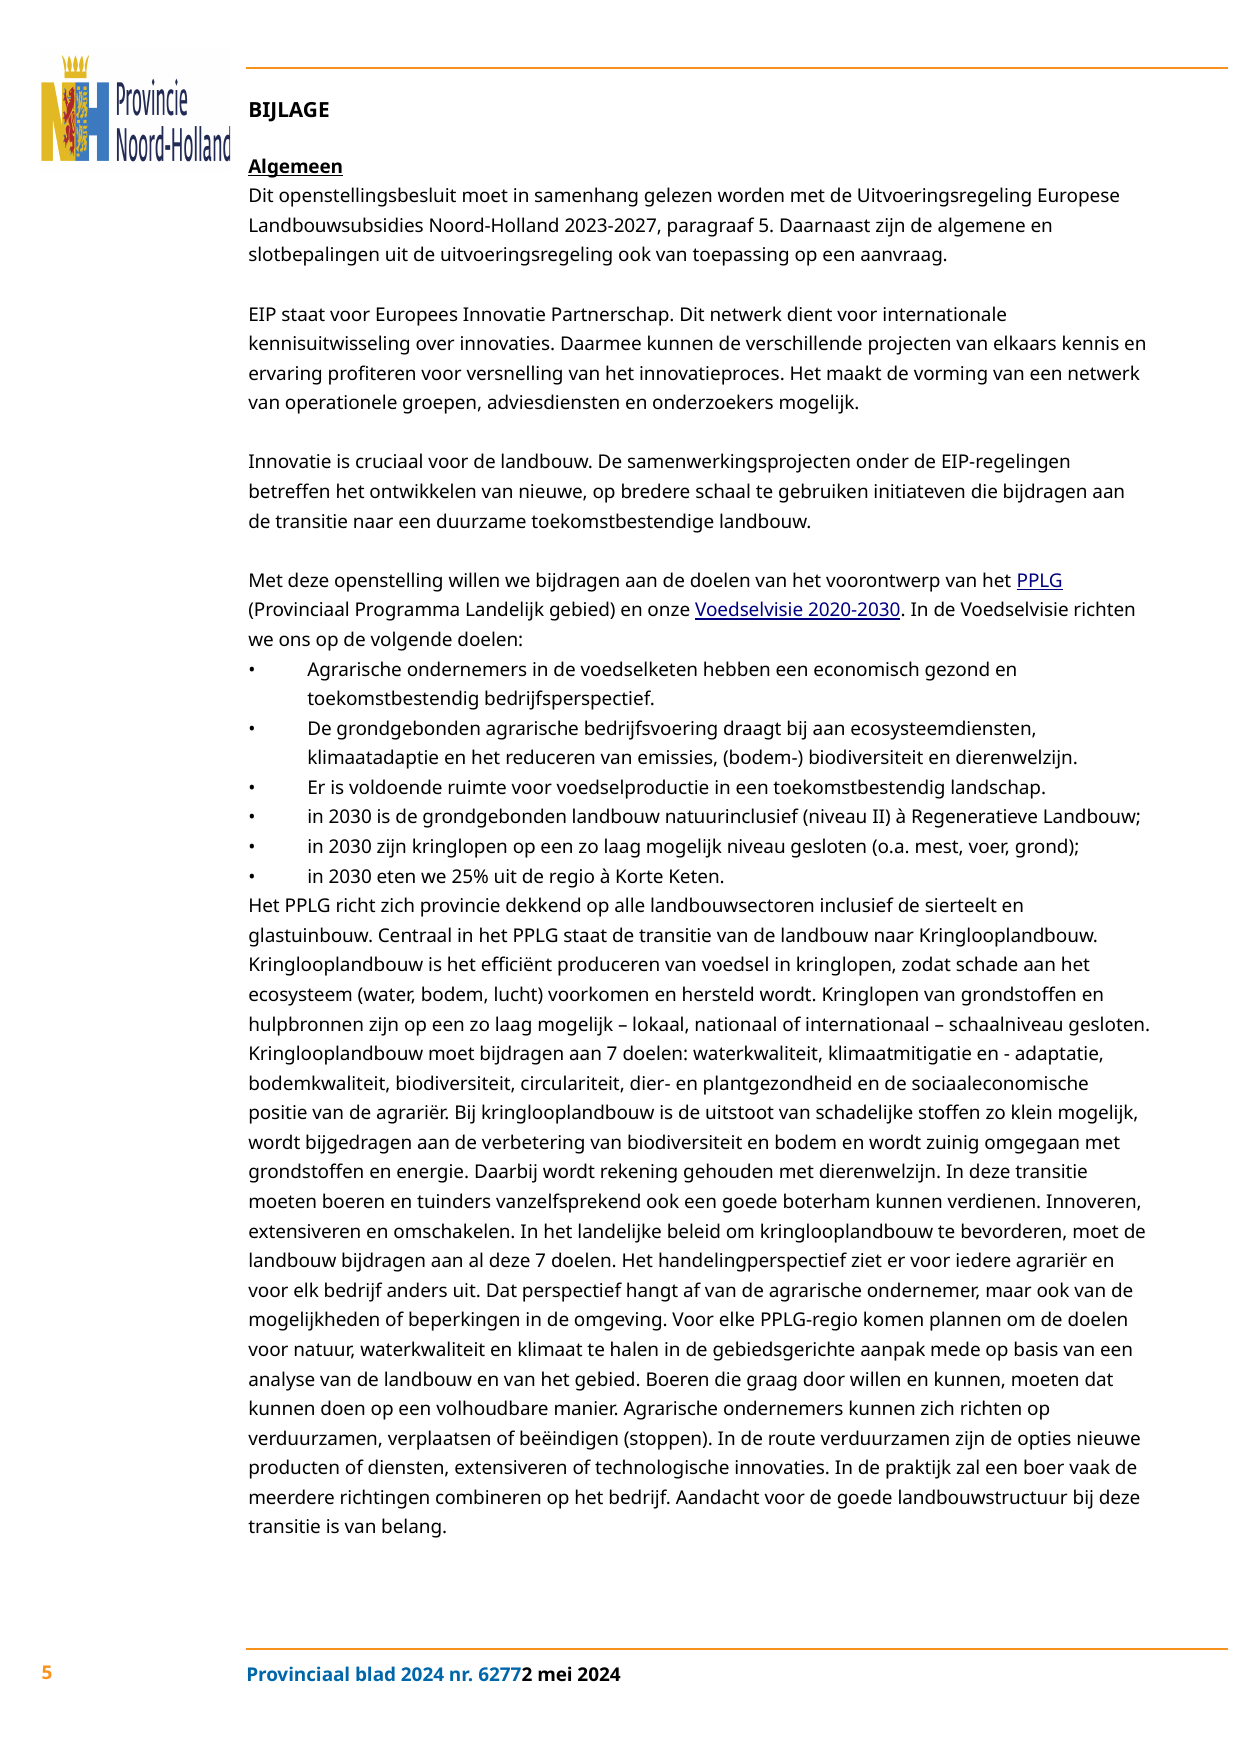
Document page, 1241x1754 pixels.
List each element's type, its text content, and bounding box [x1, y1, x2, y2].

list in 2030 eten we 25% uit de regio à Korte Keten. [248, 863, 1152, 889]
list Er is voldoende ruimte voor voedselproductie in een toekomstbestendig landschap. [248, 774, 1152, 800]
text Dit openstellingsbesluit moet in samenhang gelezen worden met de Uitvoeringsregeling Europese Landbouwsubsidies Noord-Holland 2023-2027, paragraaf 5. Daarnaast zijn de algemene en slotbepalingen uit de uitvoeringsregeling ook van toepassing op een aanvraag. [248, 182, 1152, 267]
list De grondgebonden agrarische bedrijfsvoering draagt bij aan ecosysteemdiensten, klimaatadaptie en het reduceren van emissies, (bodem-) biodiversiteit en dierenwelzijn. [248, 715, 1152, 770]
text Algemeen [248, 153, 1152, 179]
text Innovatie is cruciaal voor de landbouw. De samenwerkingsprojecten onder de EIP-regelingen betreffen het ontwikkelen van nieuwe, op bredere schaal te gebruiken initiateven die bijdragen aan de transitie naar een duurzame toekomstbestendige landbouw. [248, 449, 1152, 534]
text Het PPLG richt zich provincie dekkend op alle landbouwsectoren inclusief de sierteelt en glastuinbouw. Centraal in het PPLG staat de transitie van de landbouw naar Kringlooplandbouw. Kringlooplandbouw is het efficiënt produceren van voedsel in kringlopen, zodat schade aan het ecosysteem (water, bodem, lucht) voorkomen en hersteld wordt. Kringlopen van grondstoffen en hulpbronnen zijn op een zo laag mogelijk – lokaal, nationaal of internationaal – schaalniveau gesloten. Kringlooplandbouw moet bijdragen aan 7 doelen: waterkwaliteit, klimaatmitigatie en - adaptatie, bodemkwaliteit, biodiversiteit, circulariteit, dier- en plantgezondheid en de sociaaleconomische positie van de agrariër. Bij kringlooplandbouw is de uitstoot van schadelijke stoffen zo klein mogelijk, wordt bijgedragen aan de verbetering van biodiversiteit en bodem en wordt zuinig omgegaan met grondstoffen en energie. Daarbij wordt rekening gehouden met dierenwelzijn. In deze transitie moeten boeren en tuinders vanzelfsprekend ook een goede boterham kunnen verdienen. Innoveren, extensiveren en omschakelen. In het landelijke beleid om kringlooplandbouw te bevorderen, moet de landbouw bijdragen aan al deze 7 doelen. Het handelingperspectief ziet er voor iedere agrariër en voor elk bedrijf anders uit. Dat perspectief hangt af van de agrarische ondernemer, maar ook van de mogelijkheden of beperkingen in de omgeving. Voor elke PPLG-regio komen plannen om de doelen voor natuur, waterkwaliteit en klimaat te halen in de gebiedsgerichte aanpak mede op basis van een analyse van de landbouw en van het gebied. Boeren die graag door willen en kunnen, moeten dat kunnen doen op een volhoudbare manier. Agrarische ondernemers kunnen zich richten op verduurzamen, verplaatsen of beëindigen (stoppen). In de route verduurzamen zijn de opties nieuwe producten of diensten, extensiveren of technologische innovaties. In de praktijk zal een boer vaak de meerdere richtingen combineren op het bedrijf. Aandacht voor de goede landbouwstructuur bij deze transitie is van belang. [248, 892, 1152, 1539]
list in 2030 zijn kringlopen op een zo laag mogelijk niveau gesloten (o.a. mest, voer, grond); [248, 833, 1152, 859]
list Agrarische ondernemers in de voedselketen hebben een economisch gezond en toekomstbestendig bedrijfsperspectief. [248, 656, 1152, 711]
text BIJLAGE [248, 95, 1152, 123]
text EIP staat voor Europees Innovatie Partnerschap. Dit netwerk dient voor internationale kennisuitwisseling over innovaties. Daarmee kunnen de verschillende projecten van elkaars kennis en ervaring profiteren voor versnelling van het innovatieproces. Het maakt de vorming van een netwerk van operationele groepen, adviesdiensten en onderzoekers mogelijk. [248, 301, 1152, 415]
picture [41, 47, 231, 172]
list in 2030 is de grondgebonden landbouw natuurinclusief (niveau II) à Regeneratieve Landbouw; [248, 804, 1152, 829]
text Met deze openstelling willen we bijdragen aan de doelen van het voorontwerp van het PPLG (Provinciaal Programma Landelijk gebied) en onze Voedselvisie 2020-2030. In de Voedselvisie richten we ons op de volgende doelen: [248, 567, 1152, 652]
